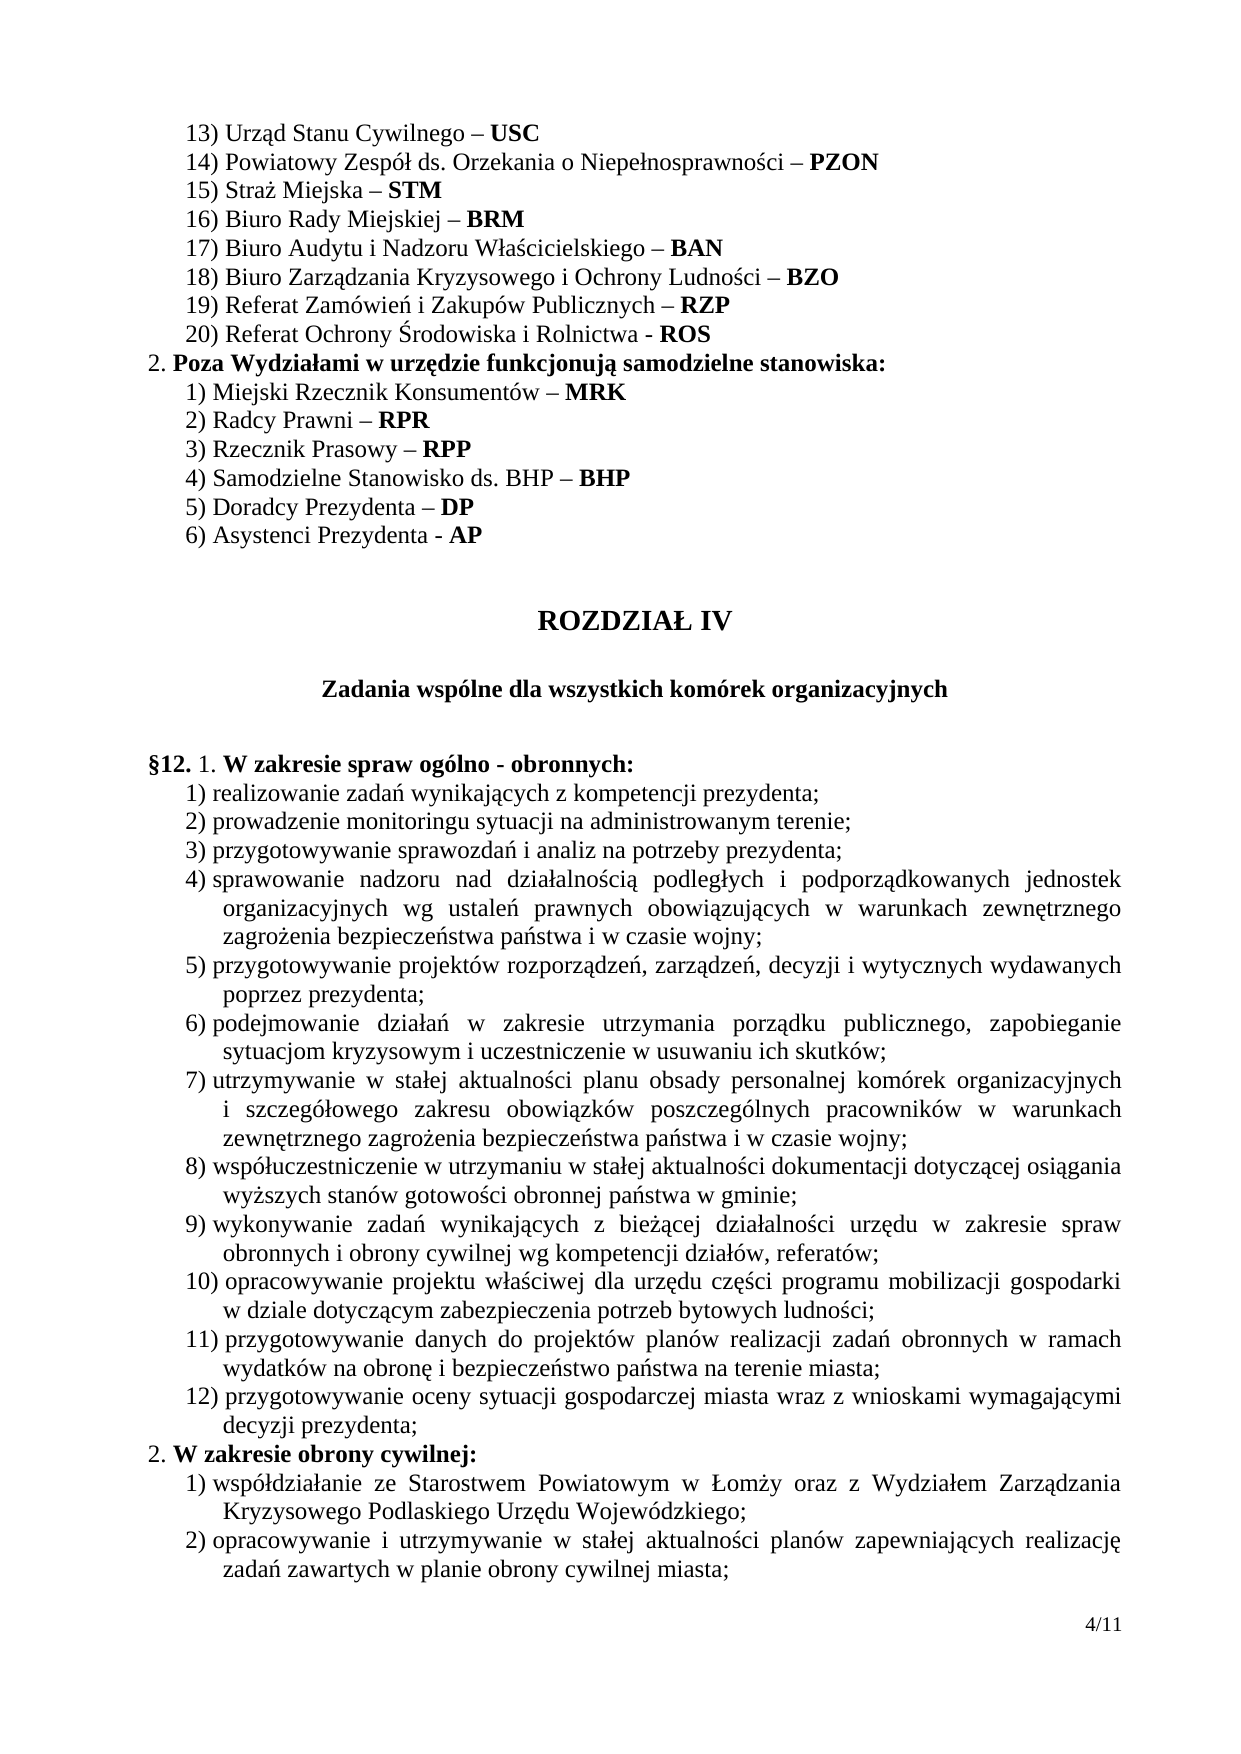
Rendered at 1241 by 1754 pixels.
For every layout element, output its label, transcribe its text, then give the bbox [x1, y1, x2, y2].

list Samodzielne Stanowisko ds. BHP – BHP [185, 463, 1122, 492]
list Miejski Rzecznik Konsumentów – MRK [185, 377, 1122, 406]
list prowadzenie monitoringu sytuacji na administrowanym terenie; [185, 806, 1122, 835]
list Biuro Rady Miejskiej – BRM [185, 204, 1122, 233]
list współdziałanie ze Starostwem Powiatowym w Łomży oraz z Wydziałem Zarządzania Kryzysowego Podlaskiego Urzędu Wojewódzkiego; [185, 1468, 1122, 1525]
list podejmowanie działań w zakresie utrzymania porządku publicznego, zapobieganie sytuacjom kryzysowym i uczestniczenie w usuwaniu ich skutków; [185, 1008, 1122, 1065]
list Straż Miejska – STM [185, 176, 1122, 204]
list Referat Ochrony Środowiska i Rolnictwa - ROS [185, 319, 1122, 348]
list Referat Zamówień i Zakupów Publicznych – RZP [185, 291, 1122, 319]
list Asystenci Prezydenta - AP [185, 521, 1122, 549]
list realizowanie zadań wynikających z kompetencji prezydenta; [185, 778, 1122, 806]
subtitle Zadania wspólne dla wszystkich komórek organizacyjnych [148, 674, 1122, 703]
text 2. W zakresie obrony cywilnej: [148, 1439, 1122, 1468]
list wykonywanie zadań wynikających z bieżącej działalności urzędu w zakresie spraw obronnych i obrony cywilnej wg kompetencji działów, referatów; [185, 1209, 1122, 1266]
subtitle ROZDZIAŁ IV [148, 603, 1122, 637]
list utrzymywanie w stałej aktualności planu obsady personalnej komórek organizacyjnych i szczegółowego zakresu obowiązków poszczególnych pracowników w warunkach zewnętrznego zagrożenia bezpieczeństwa państwa i w czasie wojny; [185, 1065, 1122, 1151]
list Radcy Prawni – RPR [185, 406, 1122, 434]
list współuczestniczenie w utrzymaniu w stałej aktualności dokumentacji dotyczącej osiągania wyższych stanów gotowości obronnej państwa w gminie; [185, 1151, 1122, 1209]
list Urząd Stanu Cywilnego – USC [185, 118, 1122, 147]
list Biuro Zarządzania Kryzysowego i Ochrony Ludności – BZO [185, 262, 1122, 291]
list Doradcy Prezydenta – DP [185, 492, 1122, 521]
list Rzecznik Prasowy – RPP [185, 434, 1122, 463]
list przygotowywanie oceny sytuacji gospodarczej miasta wraz z wnioskami wymagającymi decyzji prezydenta; [185, 1381, 1122, 1439]
text §12. 1. W zakresie spraw ogólno - obronnych: [148, 749, 1122, 778]
list Powiatowy Zespół ds. Orzekania o Niepełnosprawności – PZON [185, 147, 1122, 176]
list przygotowywanie danych do projektów planów realizacji zadań obronnych w ramach wydatków na obronę i bezpieczeństwo państwa na terenie miasta; [185, 1324, 1122, 1381]
list przygotowywanie projektów rozporządzeń, zarządzeń, decyzji i wytycznych wydawanych poprzez prezydenta; [185, 950, 1122, 1008]
list sprawowanie nadzoru nad działalnością podległych i podporządkowanych jednostek organizacyjnych wg ustaleń prawnych obowiązujących w warunkach zewnętrznego zagrożenia bezpieczeństwa państwa i w czasie wojny; [185, 864, 1122, 950]
list przygotowywanie sprawozdań i analiz na potrzeby prezydenta; [185, 835, 1122, 864]
text 2. Poza Wydziałami w urzędzie funkcjonują samodzielne stanowiska: [148, 348, 1122, 377]
list opracowywanie projektu właściwej dla urzędu części programu mobilizacji gospodarki w dziale dotyczącym zabezpieczenia potrzeb bytowych ludności; [185, 1266, 1122, 1324]
list Biuro Audytu i Nadzoru Właścicielskiego – BAN [185, 233, 1122, 262]
list opracowywanie i utrzymywanie w stałej aktualności planów zapewniających realizację zadań zawartych w planie obrony cywilnej miasta; [185, 1525, 1122, 1583]
